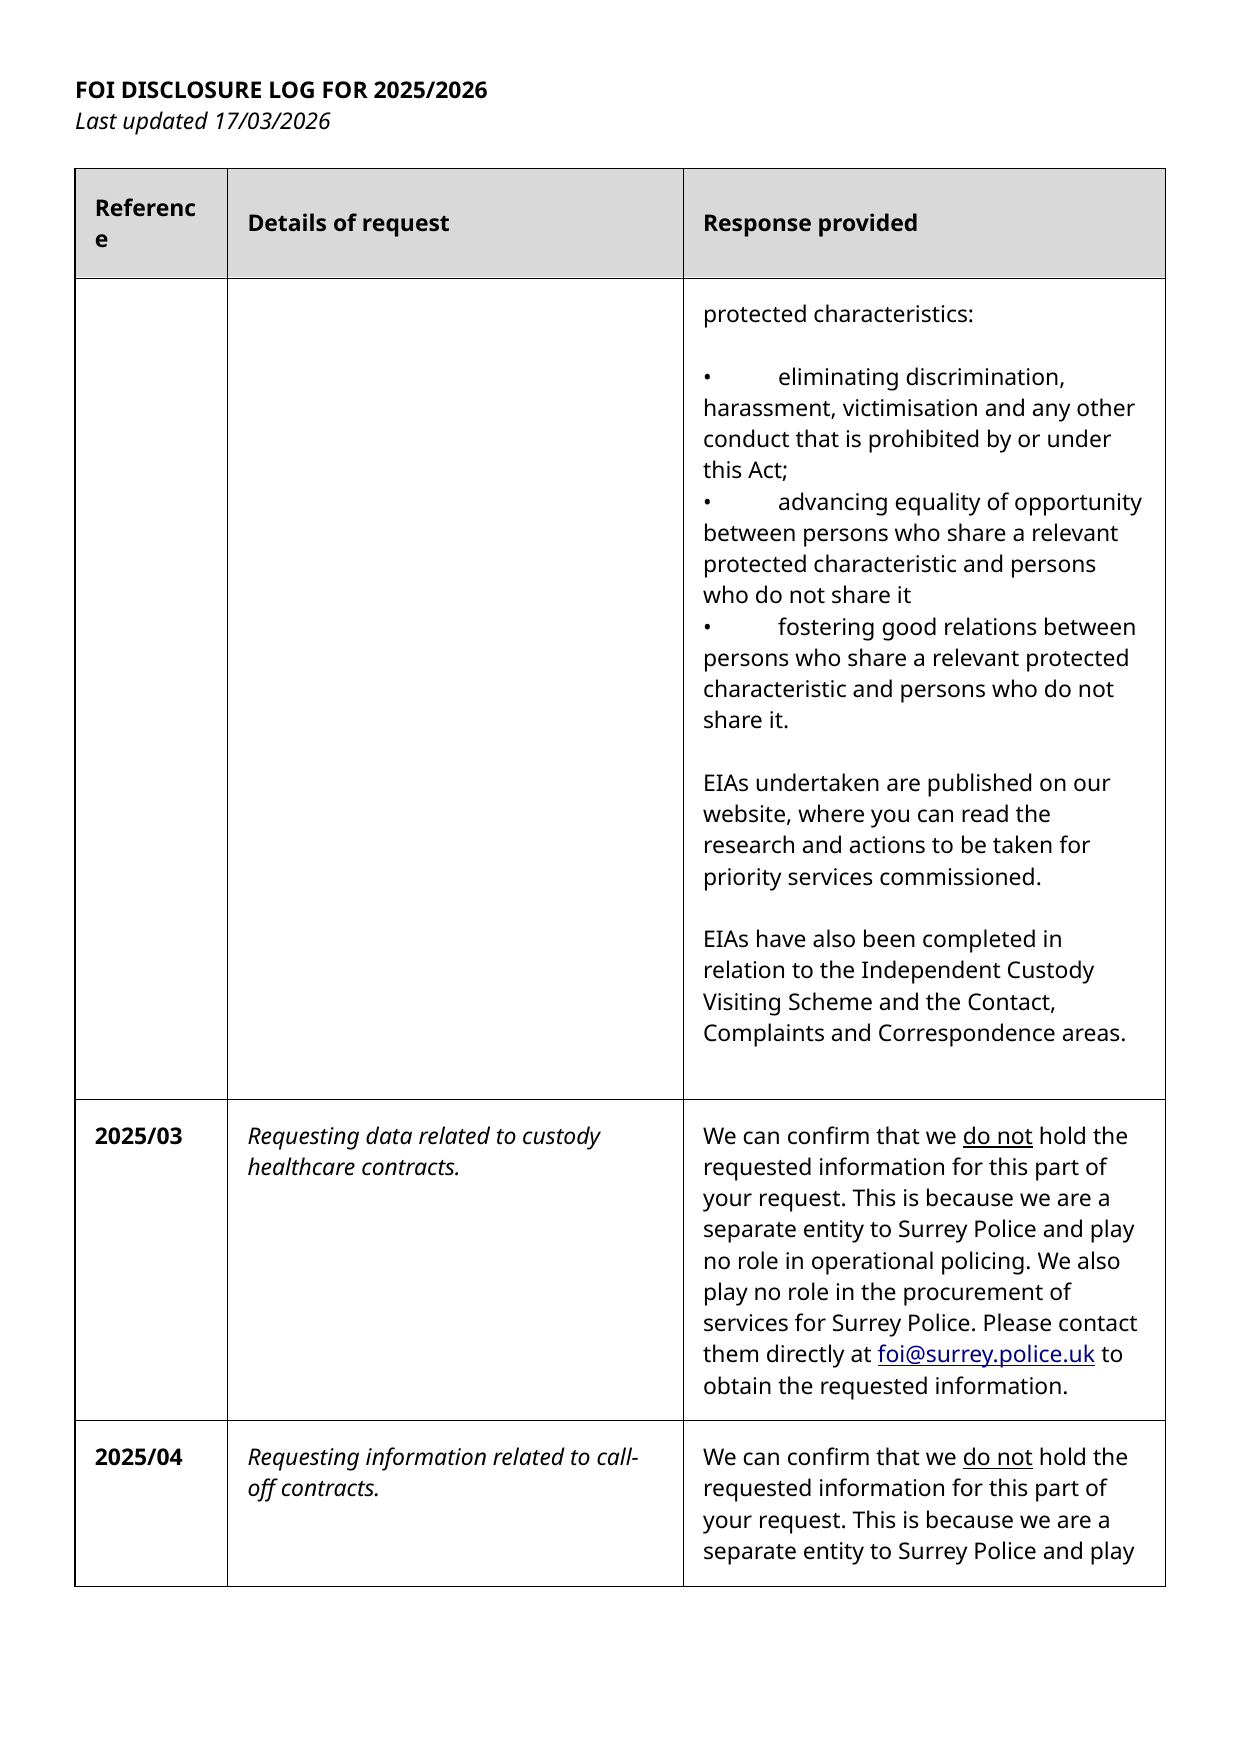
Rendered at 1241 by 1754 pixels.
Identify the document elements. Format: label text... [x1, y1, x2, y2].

table_cell 2025/04 [76, 1421, 227, 1586]
table_header Details of request [228, 169, 683, 277]
table_cell We can confirm that we do not hold the requested information for this part of your request. This is because we are a separate entity to Surrey Police and play [684, 1421, 1165, 1586]
table_cell protected characteristics: • eliminating discrimination, harassment, victimisation and any other conduct that is prohibited by or under this Act; • advancing equality of opportunity between persons who share a relevant protected characteristic and persons who do not share it • fostering good relations between persons who share a relevant protected characteristic and persons who do not share it. EIAs undertaken are published on our website, where you can read the research and actions to be taken for priority services commissioned. EIAs have also been completed in relation to the Independent Custody Visiting Scheme and the Contact, Complaints and Correspondence areas. [684, 279, 1165, 1099]
table_cell Requesting data related to custody healthcare contracts. [228, 1100, 683, 1420]
table_cell We can confirm that we do not hold the requested information for this part of your request. This is because we are a separate entity to Surrey Police and play no role in operational policing. We also play no role in the procurement of services for Surrey Police. Please contact them directly at foi@surrey.police.uk to obtain the requested information. [684, 1100, 1165, 1420]
table_cell 2025/03 [76, 1100, 227, 1420]
table_header Reference [76, 169, 227, 277]
table_header Response provided [684, 169, 1165, 277]
table_cell [228, 279, 683, 1099]
table_cell [76, 279, 227, 1099]
table_cell Requesting information related to call-off contracts. [228, 1421, 683, 1586]
